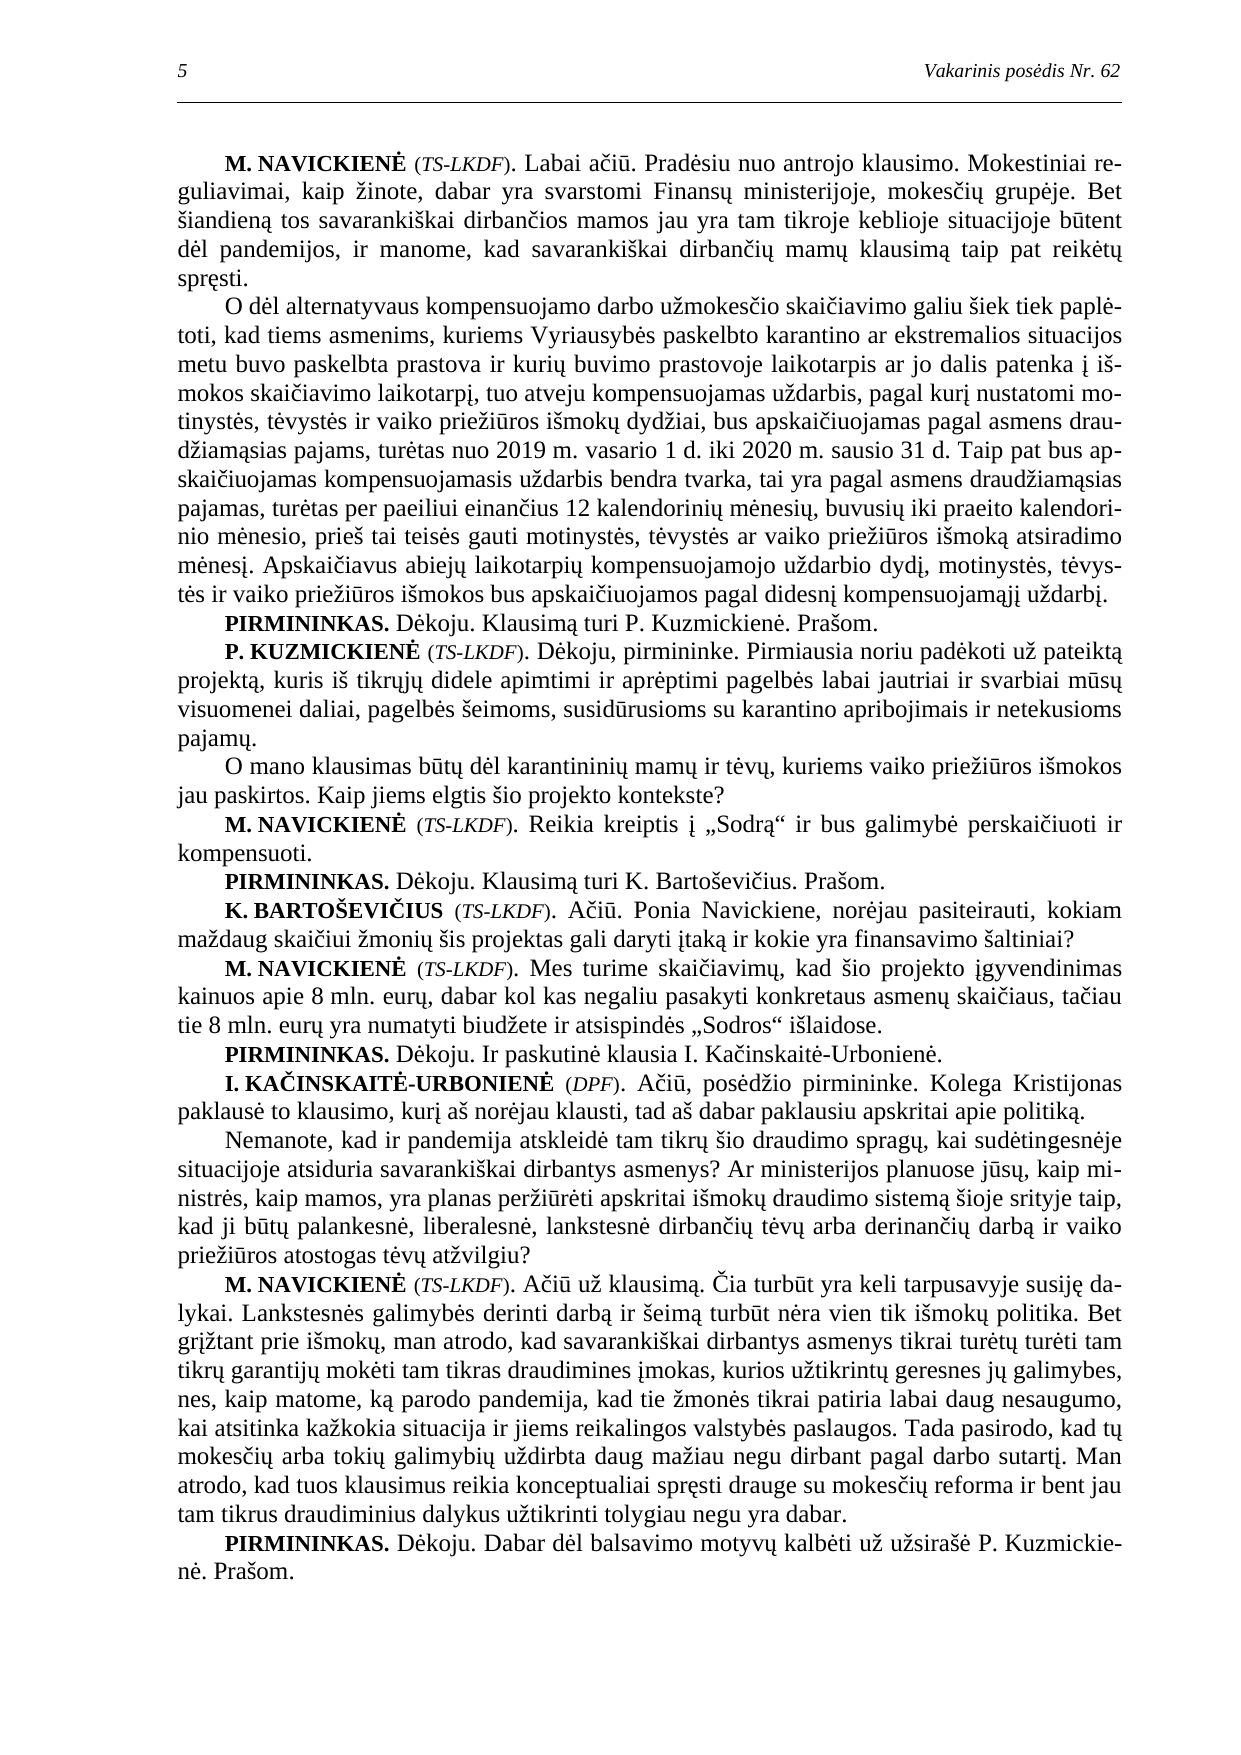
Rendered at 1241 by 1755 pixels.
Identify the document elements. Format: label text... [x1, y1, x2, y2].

text M. NAVICKIENĖ (TS-LKDF). Rei­kia kreip­tis į „Sod­rą“ ir bus ga­li­my­bė per­skai­čiuo­ti ir kom­pen­suo­ti. [177, 809, 1122, 866]
text PIRMININKAS. Dė­ko­ju. Klau­si­mą tu­ri K. Bar­to­še­vi­čius. Pra­šom. [177, 866, 1122, 895]
text PIRMININKAS. Dė­ko­ju. Ir pas­ku­ti­nė klau­sia I. Ka­čins­kai­tė-Ur­bo­nie­nė. [177, 1039, 1122, 1068]
text O ma­no klau­si­mas bū­tų dėl ka­ran­ti­ni­nių ma­mų ir tė­vų, ku­riems vai­ko prie­žiū­ros iš­mo­kos jau pa­skir­tos. Kaip jiems elg­tis šio pro­jek­to kon­teks­te? [177, 751, 1122, 809]
text PIRMININKAS. Dė­ko­ju. Da­bar dėl bal­sa­vi­mo mo­ty­vų kal­bė­ti už už­si­ra­šė P. Kuz­mic­kie­nė. Pra­šom. [177, 1528, 1122, 1585]
text I. KAČINSKAITĖ-URBONIENĖ (DPF). Ačiū, po­sė­džio pir­mi­nin­ke. Ko­le­ga Kris­ti­jo­nas pa­klau­sė to klau­si­mo, ku­rį aš no­rė­jau klaus­ti, tad aš da­bar pa­klau­siu ap­skri­tai apie po­li­ti­ką. [177, 1068, 1122, 1125]
text Ne­ma­no­te, kad ir pan­de­mi­ja at­sklei­dė tam tik­rų šio drau­di­mo spra­gų, kai su­dė­tin­ges­nė­je si­tu­a­ci­jo­je at­si­du­ria sa­va­ran­kiš­kai dir­ban­tys as­me­nys? Ar mi­nis­te­ri­jos pla­nuo­se jū­sų, kaip mi­nist­rės, kaip ma­mos, yra pla­nas per­žiū­rė­ti ap­skri­tai iš­mo­kų drau­di­mo sis­te­mą šio­je sri­ty­je taip, kad ji bū­tų pa­lan­kes­nė, li­be­ra­les­nė, lanks­tes­nė dir­ban­čių tė­vų ar­ba de­ri­nan­čių dar­bą ir vai­ko prie­žiū­ros atos­to­gas tė­vų at­žvil­giu? [177, 1125, 1122, 1269]
text M. NAVICKIENĖ (TS-LKDF). Mes tu­ri­me skai­čia­vi­mų, kad šio pro­jek­to įgy­ven­di­ni­mas kai­nuos apie 8 mln. eu­rų, da­bar kol kas ne­ga­liu pa­sa­ky­ti kon­kre­taus as­me­nų skai­čiaus, ta­čiau tie 8 mln. eu­rų yra nu­ma­ty­ti biu­dže­te ir at­si­spin­dės „Sod­ros“ iš­lai­do­se. [177, 953, 1122, 1039]
text PIRMININKAS. Dė­ko­ju. Klau­si­mą tu­ri P. Kuz­mic­kie­nė. Pra­šom. [177, 608, 1122, 636]
text M. NAVICKIENĖ (TS-LKDF). La­bai ačiū. Pra­dė­siu nuo ant­ro­jo klau­si­mo. Mo­kes­ti­niai re­gu­lia­vi­mai, kaip ži­no­te, da­bar yra svars­to­mi Fi­nan­sų mi­nis­te­ri­jo­je, mo­kes­čių gru­pė­je. Bet šian­die­ną tos sa­va­ran­kiš­kai dir­ban­čios ma­mos jau yra tam tik­ro­je keb­lio­je si­tu­a­ci­jo­je bū­tent dėl pan­de­mi­jos, ir ma­no­me, kad sa­va­ran­kiš­kai dir­ban­čių ma­mų klau­si­mą taip pat rei­kė­tų spręs­ti. [177, 148, 1122, 291]
text M. NAVICKIENĖ (TS-LKDF). Ačiū už klau­si­mą. Čia tur­būt yra ke­li tar­pu­sa­vy­je su­si­ję da­ly­kai. Lanks­tes­nės ga­li­my­bės de­rin­ti dar­bą ir šei­mą tur­būt nė­ra vien tik iš­mo­kų po­li­ti­ka. Bet grįž­tant prie iš­mo­kų, man at­ro­do, kad sa­va­ran­kiš­kai dir­ban­tys as­me­nys tik­rai tu­rė­tų tu­rė­ti tam tik­rų ga­ran­ti­jų mo­kė­ti tam tik­ras drau­di­mi­nes įmo­kas, ku­rios už­tik­rin­tų ge­res­nes jų ga­li­my­bes, nes, kaip ma­to­me, ką pa­ro­do pan­de­mi­ja, kad tie žmo­nės tik­rai pa­ti­ria la­bai daug ne­sau­gu­mo, kai at­si­tin­ka kaž­ko­kia si­tu­a­ci­ja ir jiems rei­ka­lin­gos vals­ty­bės pa­slau­gos. Ta­da pa­si­ro­do, kad tų mo­kes­čių ar­ba to­kių ga­li­my­bių už­dirb­ta daug ma­žiau ne­gu dir­bant pa­gal dar­bo su­tar­tį. Man at­ro­do, kad tuos klau­si­mus rei­kia kon­cep­tu­a­liai spręs­ti drau­ge su mo­kes­čių re­for­ma ir bent jau tam tik­rus drau­di­mi­nius da­ly­kus už­tik­rin­ti to­ly­giau ne­gu yra da­bar. [177, 1269, 1122, 1528]
text K. BARTOŠEVIČIUS (TS-LKDF). Ačiū. Po­nia Na­vic­kie­ne, no­rė­jau pa­si­tei­rau­ti, ko­kiam maž­daug skai­čiui žmo­nių šis pro­jek­tas ga­li da­ry­ti įta­ką ir ko­kie yra fi­nan­sa­vi­mo šal­ti­niai? [177, 895, 1122, 953]
text P. KUZMICKIENĖ (TS-LKDF). Dė­ko­ju, pir­mi­nin­ke. Pir­miau­sia no­riu pa­dė­ko­ti už pa­teik­tą pro­jek­tą, ku­ris iš tik­rų­jų di­de­le ap­im­ti­mi ir ap­rėp­ti­mi pa­gel­bės la­bai jaut­riai ir svar­biai mū­sų vi­suo­me­nei da­liai, pa­gel­bės šei­moms, su­si­dū­ru­sioms su ka­ran­ti­no ap­ri­bo­ji­mais ir ne­te­ku­sioms pa­ja­mų. [177, 636, 1122, 751]
text O dėl al­ter­na­ty­vaus kom­pen­suo­ja­mo dar­bo už­mo­kes­čio skai­čia­vi­mo ga­liu šiek tiek pa­plė­to­ti, kad tiems as­me­nims, ku­riems Vy­riau­sy­bės pa­skelb­to ka­ran­ti­no ar eks­tre­ma­lios si­tu­a­ci­jos me­tu bu­vo pa­skelb­ta pra­sto­va ir ku­rių bu­vi­mo pra­sto­vo­je lai­ko­tar­pis ar jo da­lis pa­ten­ka į iš­mo­kos skai­čia­vi­mo lai­ko­tar­pį, tuo at­ve­ju kom­pen­suo­ja­mas už­dar­bis, pa­gal ku­rį nu­sta­to­mi mo­ti­nys­tės, tė­vys­tės ir vai­ko prie­žiū­ros iš­mo­kų dy­džiai, bus ap­skai­čiuo­ja­mas pa­gal as­mens drau­džia­mą­sias pa­jams, tu­rė­tas nuo 2019 m. va­sa­rio 1 d. iki 2020 m. sau­sio 31 d. Taip pat bus ap­skai­čiuo­ja­mas kom­pen­suo­ja­ma­sis už­dar­bis ben­dra tvar­ka, tai yra pa­gal as­mens drau­džia­mą­sias pa­ja­mas, tu­rė­tas per pa­ei­liui ei­nan­čius 12 ka­len­do­ri­nių mė­ne­sių, bu­vu­sių iki pra­ei­to ka­len­do­ri­nio mė­ne­sio, prieš tai tei­sės gau­ti mo­ti­nys­tės, tė­vys­tės ar vai­ko prie­žiū­ros iš­mo­ką at­si­ra­di­mo mė­ne­sį. Ap­skai­čia­vus abie­jų lai­ko­tar­pių kom­pen­suo­ja­mo­jo už­dar­bio dy­dį, mo­ti­nys­tės, tė­vys­tės ir vai­ko prie­žiū­ros iš­mo­kos bus ap­skai­čiuo­ja­mos pa­gal di­des­nį kom­pen­suo­ja­mą­jį už­dar­bį. [177, 291, 1122, 608]
